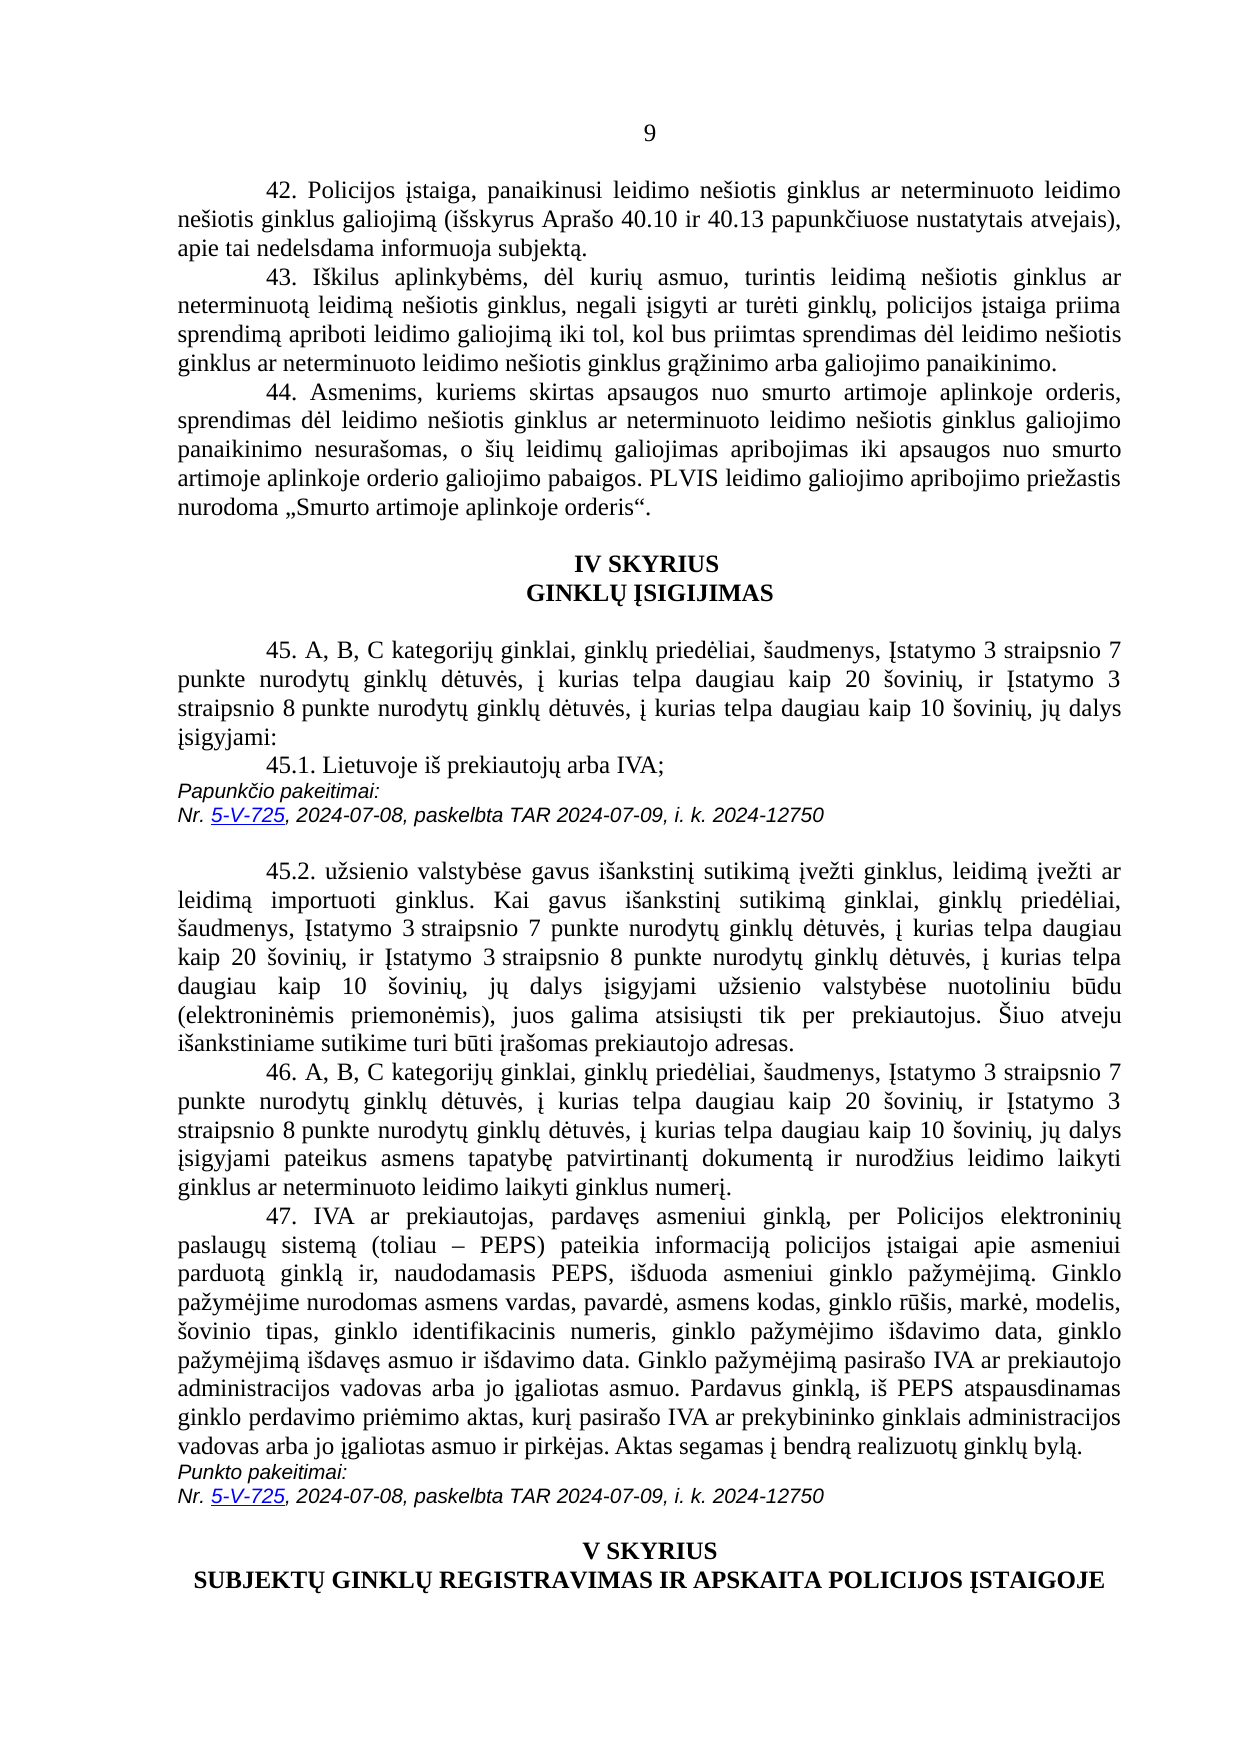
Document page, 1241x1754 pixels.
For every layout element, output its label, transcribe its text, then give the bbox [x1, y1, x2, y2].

text V Skyrius [177, 1536, 1122, 1565]
text 44. Asmenims, kuriems skirtas apsaugos nuo smurto artimoje aplinkoje orderis, sprendimas dėl leidimo nešiotis ginklus ar neterminuoto leidimo nešiotis ginklus galiojimo panaikinimo nesurašomas, o šių leidimų galiojimas apribojimas iki apsaugos nuo smurto artimoje aplinkoje orderio galiojimo pabaigos. PLVIS leidimo galiojimo apribojimo priežastis nurodoma „Smurto artimoje aplinkoje orderis“. [177, 377, 1122, 521]
text Nr. 5-V-725, 2024-07-08, paskelbta TAR 2024-07-09, i. k. 2024-12750 [177, 1484, 1122, 1508]
text 47. IVA ar prekiautojas, pardavęs asmeniui ginklą, per Policijos elektroninių paslaugų sistemą (toliau – PEPS) pateikia informaciją policijos įstaigai apie asmeniui parduotą ginklą ir, naudodamasis PEPS, išduoda asmeniui ginklo pažymėjimą. Ginklo pažymėjime nurodomas asmens vardas, pavardė, asmens kodas, ginklo rūšis, markė, modelis, šovinio tipas, ginklo identifikacinis numeris, ginklo pažymėjimo išdavimo data, ginklo pažymėjimą išdavęs asmuo ir išdavimo data. Ginklo pažymėjimą pasirašo IVA ar prekiautojo administracijos vadovas arba jo įgaliotas asmuo. Pardavus ginklą, iš PEPS atspausdinamas ginklo perdavimo priėmimo aktas, kurį pasirašo IVA ar prekybininko ginklais administracijos vadovas arba jo įgaliotas asmuo ir pirkėjas. Aktas segamas į bendrą realizuotų ginklų bylą. [177, 1201, 1122, 1460]
text Punkto pakeitimai: [177, 1460, 1122, 1484]
text 46. A, B, C kategorijų ginklai, ginklų priedėliai, šaudmenys, Įstatymo 3 straipsnio 7 punkte nurodytų ginklų dėtuvės, į kurias telpa daugiau kaip 20 šovinių, ir Įstatymo 3 straipsnio 8 punkte nurodytų ginklų dėtuvės, į kurias telpa daugiau kaip 10 šovinių, jų dalys įsigyjami pateikus asmens tapatybę patvirtinantį dokumentą ir nurodžius leidimo laikyti ginklus ar neterminuoto leidimo laikyti ginklus numerį. [177, 1057, 1122, 1201]
text 45. A, B, C kategorijų ginklai, ginklų priedėliai, šaudmenys, Įstatymo 3 straipsnio 7 punkte nurodytų ginklų dėtuvės, į kurias telpa daugiau kaip 20 šovinių, ir Įstatymo 3 straipsnio 8 punkte nurodytų ginklų dėtuvės, į kurias telpa daugiau kaip 10 šovinių, jų dalys įsigyjami: [177, 636, 1122, 751]
text Nr. 5-V-725, 2024-07-08, paskelbta TAR 2024-07-09, i. k. 2024-12750 [177, 803, 1122, 827]
text SUBJEKTŲ GINKLŲ REGISTRAVIMAS IR APSKAITA POLICIJOS ĮSTAIGOJE [177, 1565, 1122, 1594]
text IV SKYRIUS [177, 549, 1122, 578]
text 45.2. užsienio valstybėse gavus išankstinį sutikimą įvežti ginklus, leidimą įvežti ar leidimą importuoti ginklus. Kai gavus išankstinį sutikimą ginklai, ginklų priedėliai, šaudmenys, Įstatymo 3 straipsnio 7 punkte nurodytų ginklų dėtuvės, į kurias telpa daugiau kaip 20 šovinių, ir Įstatymo 3 straipsnio 8 punkte nurodytų ginklų dėtuvės, į kurias telpa daugiau kaip 10 šovinių, jų dalys įsigyjami užsienio valstybėse nuotoliniu būdu (elektroninėmis priemonėmis), juos galima atsisiųsti tik per prekiautojus. Šiuo atveju išankstiniame sutikime turi būti įrašomas prekiautojo adresas. [177, 856, 1122, 1057]
text 45.1. Lietuvoje iš prekiautojų arba IVA; [177, 751, 1122, 779]
text GINKLŲ ĮSIGIJIMAS [177, 578, 1122, 607]
text 43. Iškilus aplinkybėms, dėl kurių asmuo, turintis leidimą nešiotis ginklus ar neterminuotą leidimą nešiotis ginklus, negali įsigyti ar turėti ginklų, policijos įstaiga priima sprendimą apriboti leidimo galiojimą iki tol, kol bus priimtas sprendimas dėl leidimo nešiotis ginklus ar neterminuoto leidimo nešiotis ginklus grąžinimo arba galiojimo panaikinimo. [177, 262, 1122, 377]
text Papunkčio pakeitimai: [177, 779, 1122, 803]
text 42. Policijos įstaiga, panaikinusi leidimo nešiotis ginklus ar neterminuoto leidimo nešiotis ginklus galiojimą (išskyrus Aprašo 40.10 ir 40.13 papunkčiuose nustatytais atvejais), apie tai nedelsdama informuoja subjektą. [177, 176, 1122, 262]
